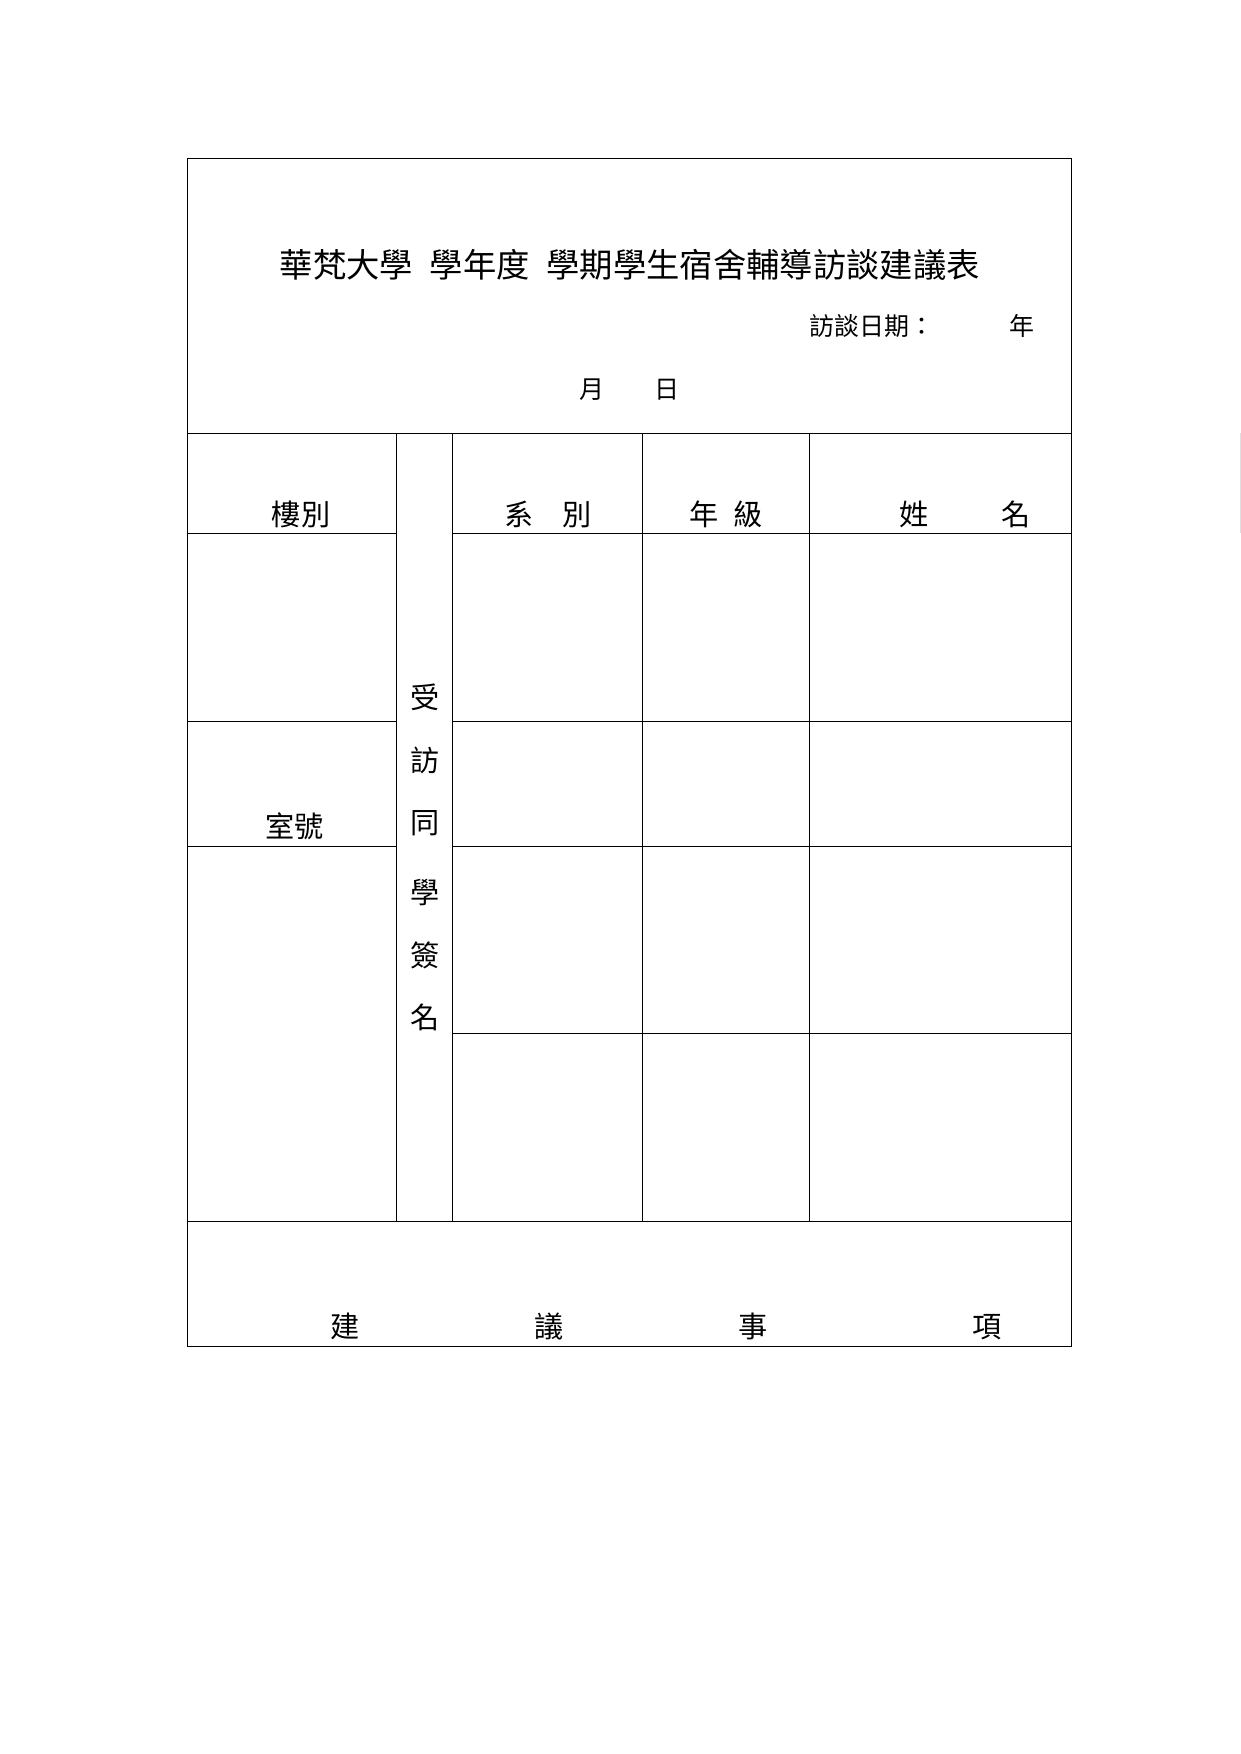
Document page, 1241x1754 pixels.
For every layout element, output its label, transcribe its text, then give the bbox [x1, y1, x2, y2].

table_cell [643, 1034, 809, 1221]
table_cell [643, 534, 809, 721]
table_header [1072, 158, 1240, 433]
table_cell [188, 534, 396, 721]
table_cell 建 議 事 項 [188, 1222, 1071, 1346]
table_header 華梵大學 學年度 學期學生宿舍輔導訪談建議表 訪談日期： 年 月 日 [188, 159, 1071, 433]
table_cell [810, 722, 1071, 846]
table_cell 年 級 [643, 434, 809, 533]
table_cell 姓 名 [810, 434, 1071, 533]
table_cell [810, 847, 1071, 1033]
table_cell [1072, 433, 1240, 533]
table_cell [1072, 533, 1240, 721]
table_cell 樓別 [188, 434, 396, 533]
table_cell [453, 722, 642, 846]
table_cell [810, 534, 1071, 721]
table_cell 受訪同 學簽名 [397, 434, 452, 1221]
table_cell [643, 847, 809, 1033]
table_cell [1072, 721, 1240, 846]
table_cell [188, 847, 396, 1221]
table_cell [643, 722, 809, 846]
table_cell [810, 1034, 1071, 1221]
table_cell 室號 [188, 722, 396, 846]
table_cell [453, 847, 642, 1033]
table_cell 系 別 [453, 434, 642, 533]
table_cell [1072, 1221, 1240, 1346]
table_cell [1072, 1033, 1240, 1221]
table_cell [453, 1034, 642, 1221]
table_cell [453, 534, 642, 721]
table_cell [1072, 846, 1240, 1033]
